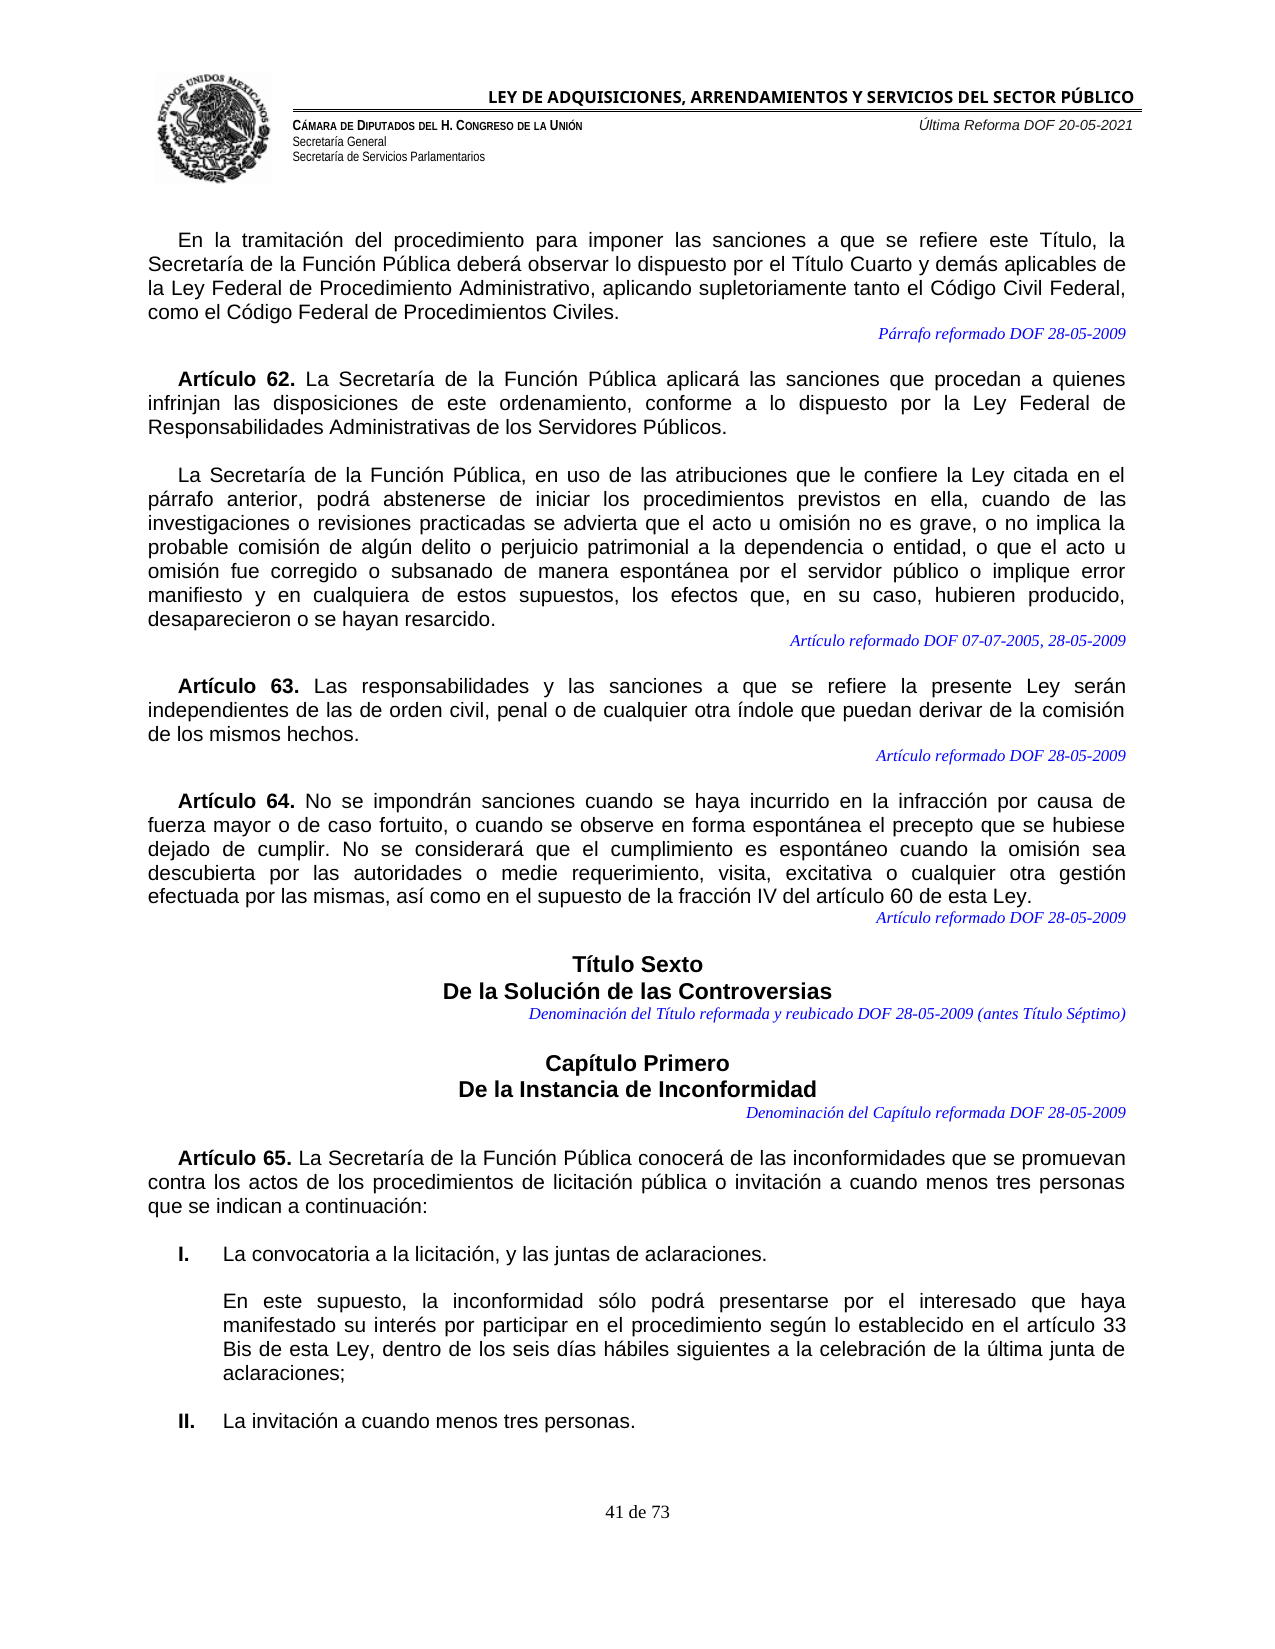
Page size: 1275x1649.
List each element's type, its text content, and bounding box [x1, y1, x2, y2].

text Artículo 65. La Secretaría de la Función Pública conocerá de las inconformidades que se promuevan contra los actos de los procedimientos de licitación pública o invitación a cuando menos tres personas que se indican a continuación: [148, 1146, 1127, 1217]
text II. La invitación a cuando menos tres personas. [178, 1409, 1127, 1433]
text Denominación del Capítulo reformada DOF 28-05-2009 [148, 1102, 1127, 1122]
text Artículo reformado DOF 28-05-2009 [148, 745, 1127, 764]
text Artículo 62. La Secretaría de la Función Pública aplicará las sanciones que procedan a quienes infrinjan las disposiciones de este ordenamiento, conforme a lo dispuesto por la Ley Federal de Responsabilidades Administrativas de los Servidores Públicos. [148, 367, 1127, 439]
text Capítulo Primero [148, 1050, 1127, 1076]
text En la tramitación del procedimiento para imponer las sanciones a que se refiere este Título, la Secretaría de la Función Pública deberá observar lo dispuesto por el Título Cuarto y demás aplicables de la Ley Federal de Procedimiento Administrativo, aplicando supletoriamente tanto el Código Civil Federal, como el Código Federal de Procedimientos Civiles. [148, 228, 1127, 324]
text De la Instancia de Inconformidad [148, 1076, 1127, 1102]
text Artículo reformado DOF 28-05-2009 [148, 908, 1127, 927]
text Denominación del Título reformada y reubicado DOF 28-05-2009 (antes Título Séptimo) [148, 1004, 1127, 1023]
text Artículo reformado DOF 07-07-2005, 28-05-2009 [148, 630, 1127, 649]
text La Secretaría de la Función Pública, en uso de las atribuciones que le confiere la Ley citada en el párrafo anterior, podrá abstenerse de iniciar los procedimientos previstos en ella, cuando de las investigaciones o revisiones practicadas se advierta que el acto u omisión no es grave, o no implica la probable comisión de algún delito o perjuicio patrimonial a la dependencia o entidad, o que el acto u omisión fue corregido o subsanado de manera espontánea por el servidor público o implique error manifiesto y en cualquiera de estos supuestos, los efectos que, en su caso, hubieren producido, desaparecieron o se hayan resarcido. [148, 463, 1127, 630]
text En este supuesto, la inconformidad sólo podrá presentarse por el interesado que haya manifestado su interés por participar en el procedimiento según lo establecido en el artículo 33 Bis de esta Ley, dentro de los seis días hábiles siguientes a la celebración de la última junta de aclaraciones; [223, 1289, 1127, 1385]
text Artículo 63. Las responsabilidades y las sanciones a que se refiere la presente Ley serán independientes de las de orden civil, penal o de cualquier otra índole que puedan derivar de la comisión de los mismos hechos. [148, 673, 1127, 745]
text De la Solución de las Controversias [148, 978, 1127, 1004]
text Título Sexto [148, 951, 1127, 978]
text Párrafo reformado DOF 28-05-2009 [148, 324, 1127, 343]
text I. La convocatoria a la licitación, y las juntas de aclaraciones. [178, 1241, 1127, 1265]
text Artículo 64. No se impondrán sanciones cuando se haya incurrido en la infracción por causa de fuerza mayor o de caso fortuito, o cuando se observe en forma espontánea el precepto que se hubiese dejado de cumplir. No se considerará que el cumplimiento es espontáneo cuando la omisión sea descubierta por las autoridades o medie requerimiento, visita, excitativa o cualquier otra gestión efectuada por las mismas, así como en el supuesto de la fracción IV del artículo 60 de esta Ley. [148, 788, 1127, 908]
